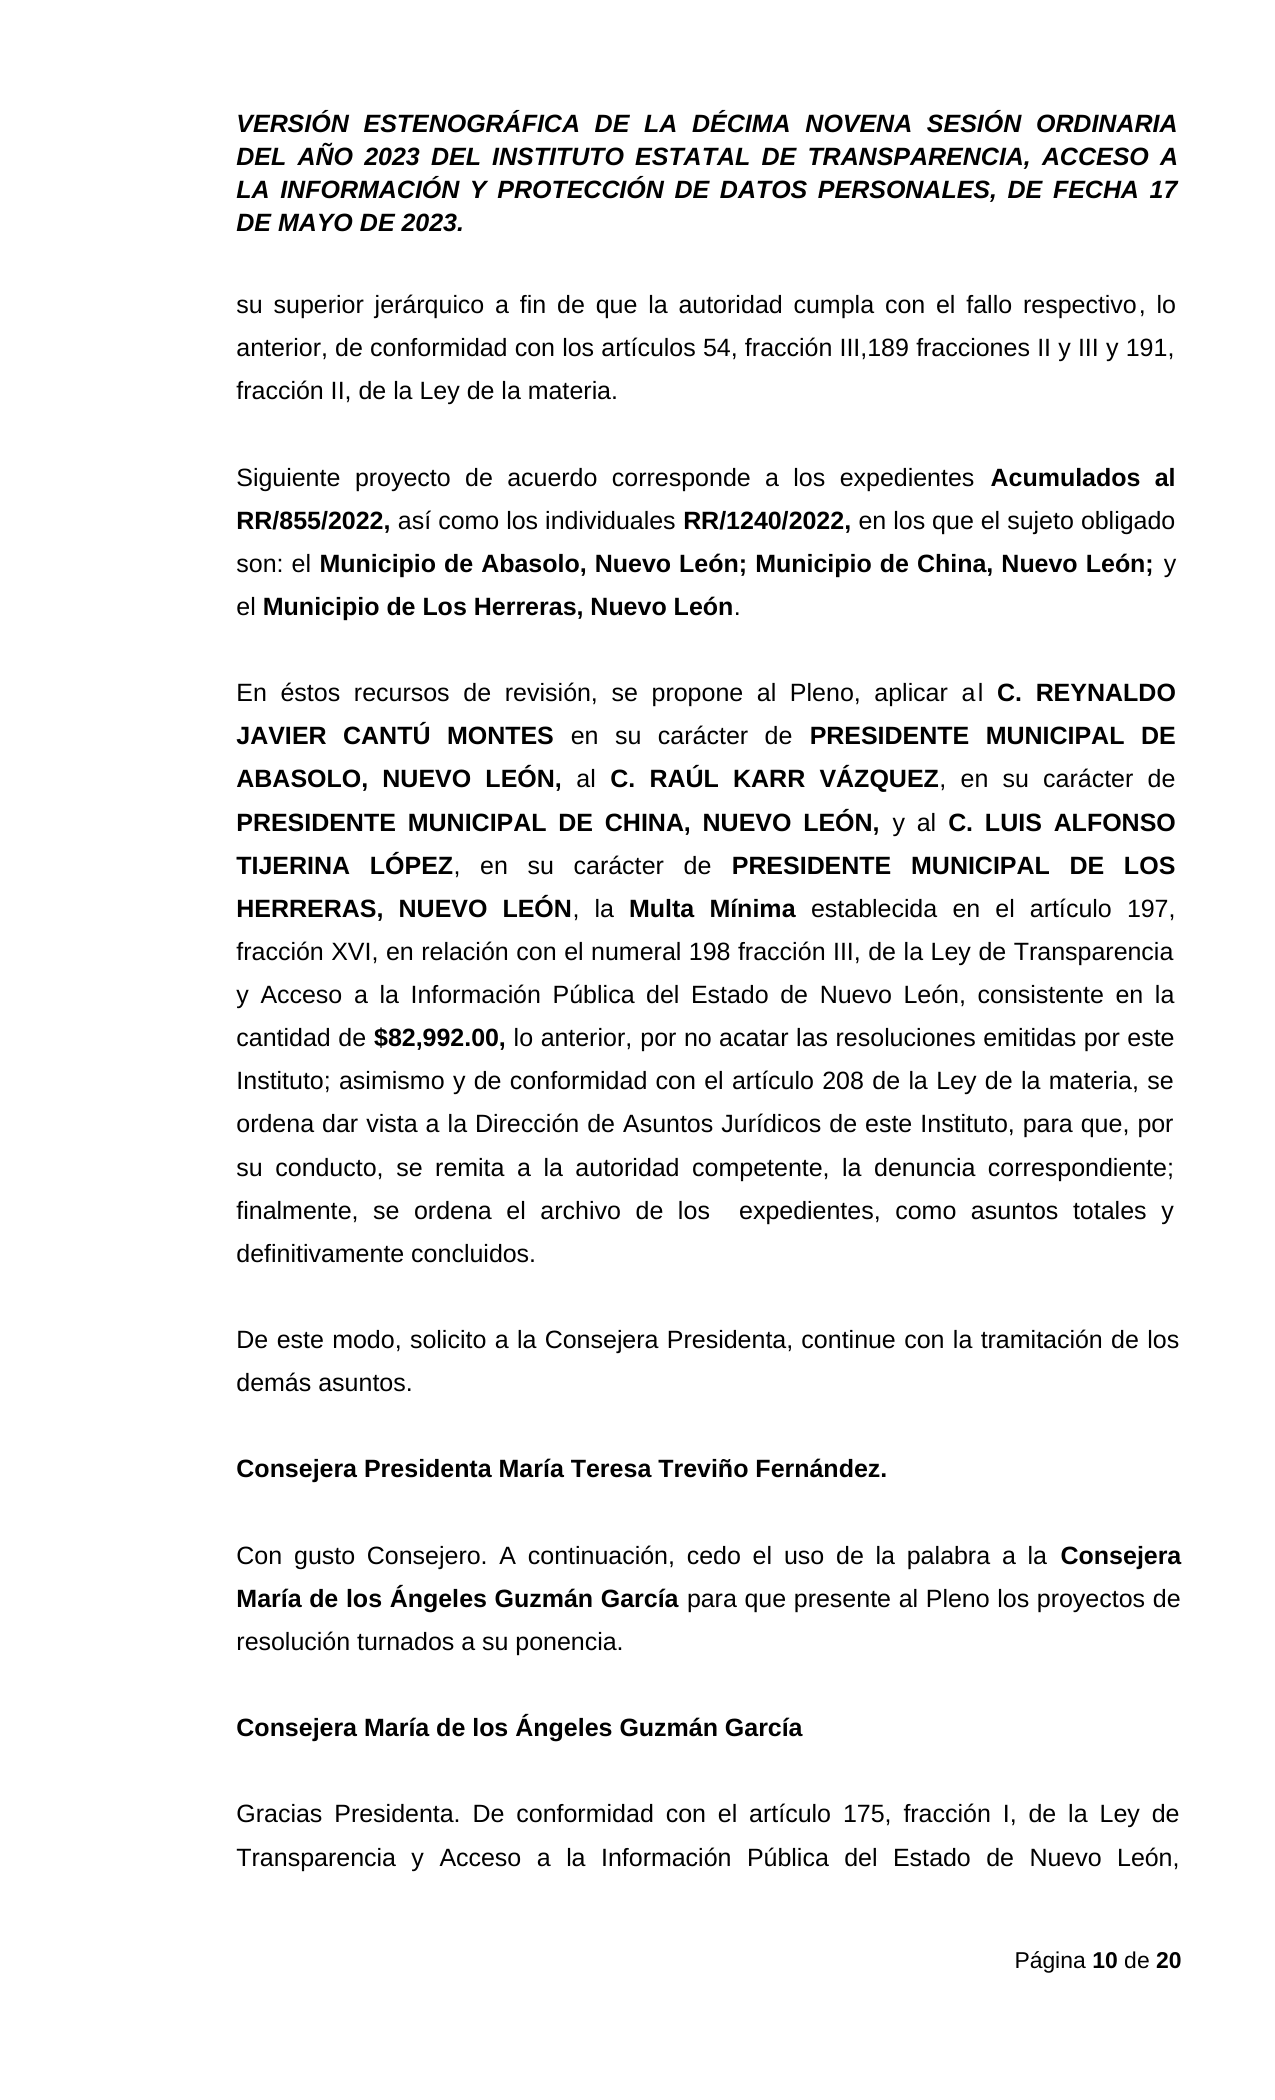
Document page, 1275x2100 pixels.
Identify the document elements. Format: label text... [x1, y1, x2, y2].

text De este modo, solicito a la Consejera Presidenta, continue con la tramitación de los demás asuntos. [236, 1325, 1181, 1397]
text En éstos recursos de revisión, se propone al Pleno, aplicar al C. REYNALDO JAVIER CANTÚ MONTES en su carácter de PRESIDENTE MUNICIPAL DE ABASOLO, NUEVO LEÓN, al C. RAÚL KARR VÁZQUEZ, en su carácter de PRESIDENTE MUNICIPAL DE CHINA, NUEVO LEÓN, y al C. LUIS ALFONSO TIJERINA LÓPEZ, en su carácter de PRESIDENTE MUNICIPAL DE LOS HERRERAS, NUEVO LEÓN, la Multa Mínima establecida en el artículo 197, fracción XVI, en relación con el numeral 198 fracción III, de la Ley de Transparencia y Acceso a la Información Pública del Estado de Nuevo León, consistente en la cantidad de $82,992.00, lo anterior, por no acatar las resoluciones emitidas por este Instituto; asimismo y de conformidad con el artículo 208 de la Ley de la materia, se ordena dar vista a la Dirección de Asuntos Jurídicos de este Instituto, para que, por su conducto, se remita a la autoridad competente, la denuncia correspondiente; finalmente, se ordena el archivo de los expedientes, como asuntos totales y definitivamente concluidos. [236, 678, 1176, 1268]
text Siguiente proyecto de acuerdo corresponde a los expedientes Acumulados al RR/855/2022, así como los individuales RR/1240/2022, en los que el sujeto obligado son: el Municipio de Abasolo, Nuevo León; Municipio de China, Nuevo León; y el Municipio de Los Herreras, Nuevo León. [236, 463, 1176, 621]
text Con gusto Consejero. A continuación, cedo el uso de la palabra a la Consejera María de los Ángeles Guzmán García para que presente al Pleno los proyectos de resolución turnados a su ponencia. [236, 1541, 1181, 1656]
text Consejera María de los Ángeles Guzmán García [236, 1713, 1181, 1742]
text Consejera Presidenta María Teresa Treviño Fernández. [236, 1454, 1181, 1483]
text su superior jerárquico a fin de que la autoridad cumpla con el fallo respectivo, lo anterior, de conformidad con los artículos 54, fracción III,189 fracciones II y III y 191, fracción II, de la Ley de la materia. [236, 290, 1176, 405]
text Gracias Presidenta. De conformidad con el artículo 175, fracción I, de la Ley de Transparencia y Acceso a la Información Pública del Estado de Nuevo León, [236, 1799, 1181, 1871]
